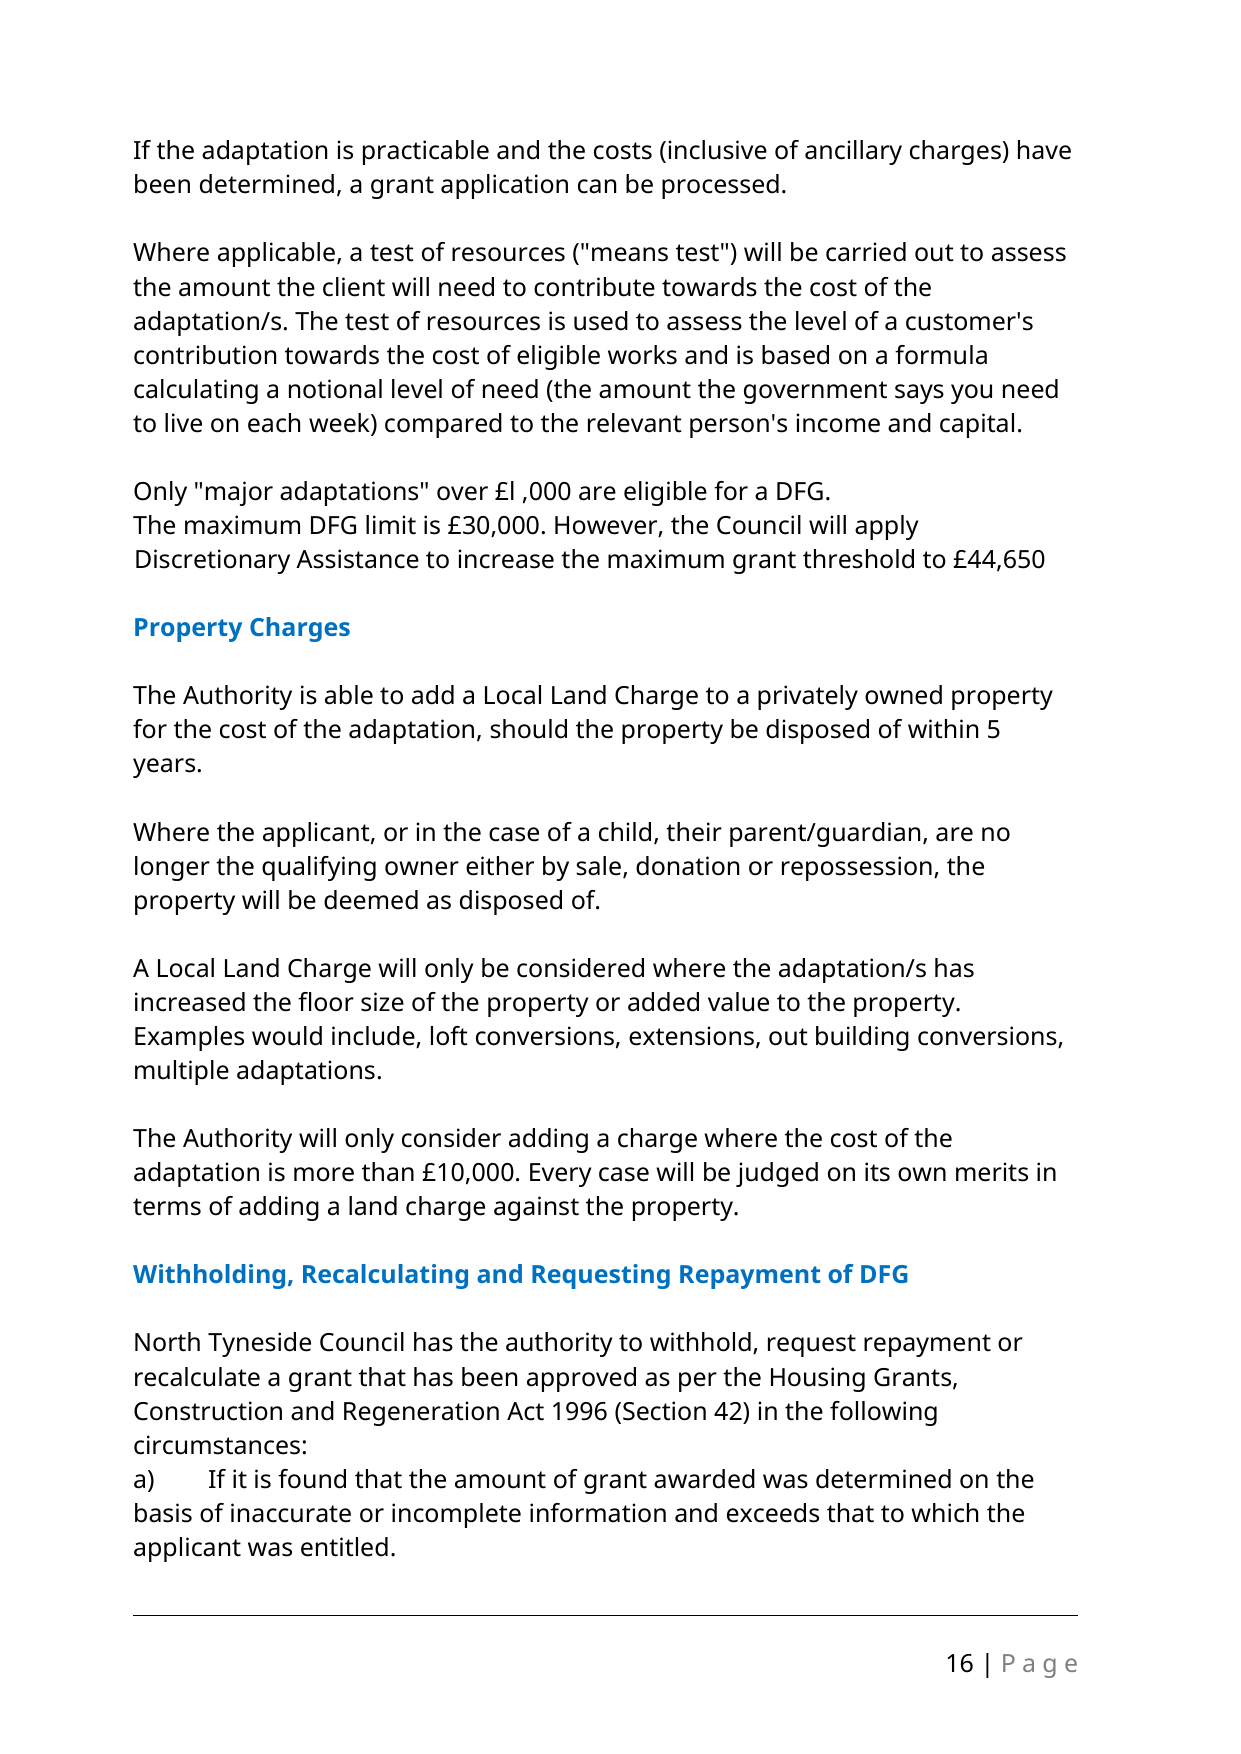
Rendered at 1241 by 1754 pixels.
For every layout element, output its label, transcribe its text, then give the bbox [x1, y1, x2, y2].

text Withholding, Recalculating and Requesting Repayment of DFG [133, 1257, 1078, 1291]
text Where applicable, a test of resources ("means test") will be carried out to assess the amount the client will need to contribute towards the cost of the adaptation/s. The test of resources is used to assess the level of a customer's contribution towards the cost of eligible works and is based on a formula calculating a notional level of need (the amount the government says you need to live on each week) compared to the relevant person's income and capital. [133, 235, 1074, 439]
text The Authority will only consider adding a charge where the cost of the adaptation is more than £10,000. Every case will be judged on its own merits in terms of adding a land charge against the property. [133, 1121, 1074, 1223]
text Where the applicant, or in the case of a child, their parent/guardian, are no longer the qualifying owner either by sale, donation or repossession, the property will be deemed as disposed of. [133, 814, 1074, 916]
text Property Charges [133, 610, 1078, 644]
text The Authority is able to add a Local Land Charge to a privately owned property for the cost of the adaptation, should the property be disposed of within 5 years. [133, 678, 1074, 780]
text If the adaptation is practicable and the costs (inclusive of ancillary charges) have been determined, a grant application can be processed. [133, 133, 1074, 201]
list If it is found that the amount of grant awarded was determined on the basis of inaccurate or incomplete information and exceeds that to which the applicant was entitled. [133, 1461, 1074, 1563]
text North Tyneside Council has the authority to withhold, request repayment or recalculate a grant that has been approved as per the Housing Grants, Construction and Regeneration Act 1996 (Section 42) in the following circumstances: [133, 1325, 1074, 1461]
text The maximum DFG limit is £30,000. However, the Council will apply Discretionary Assistance to increase the maximum grant threshold to £44,650 [133, 508, 1073, 576]
text A Local Land Charge will only be considered where the adaptation/s has increased the floor size of the property or added value to the property. Examples would include, loft conversions, extensions, out building conversions, multiple adaptations. [133, 950, 1074, 1087]
text Only "major adaptations" over £l ,000 are eligible for a DFG. [133, 473, 1074, 508]
